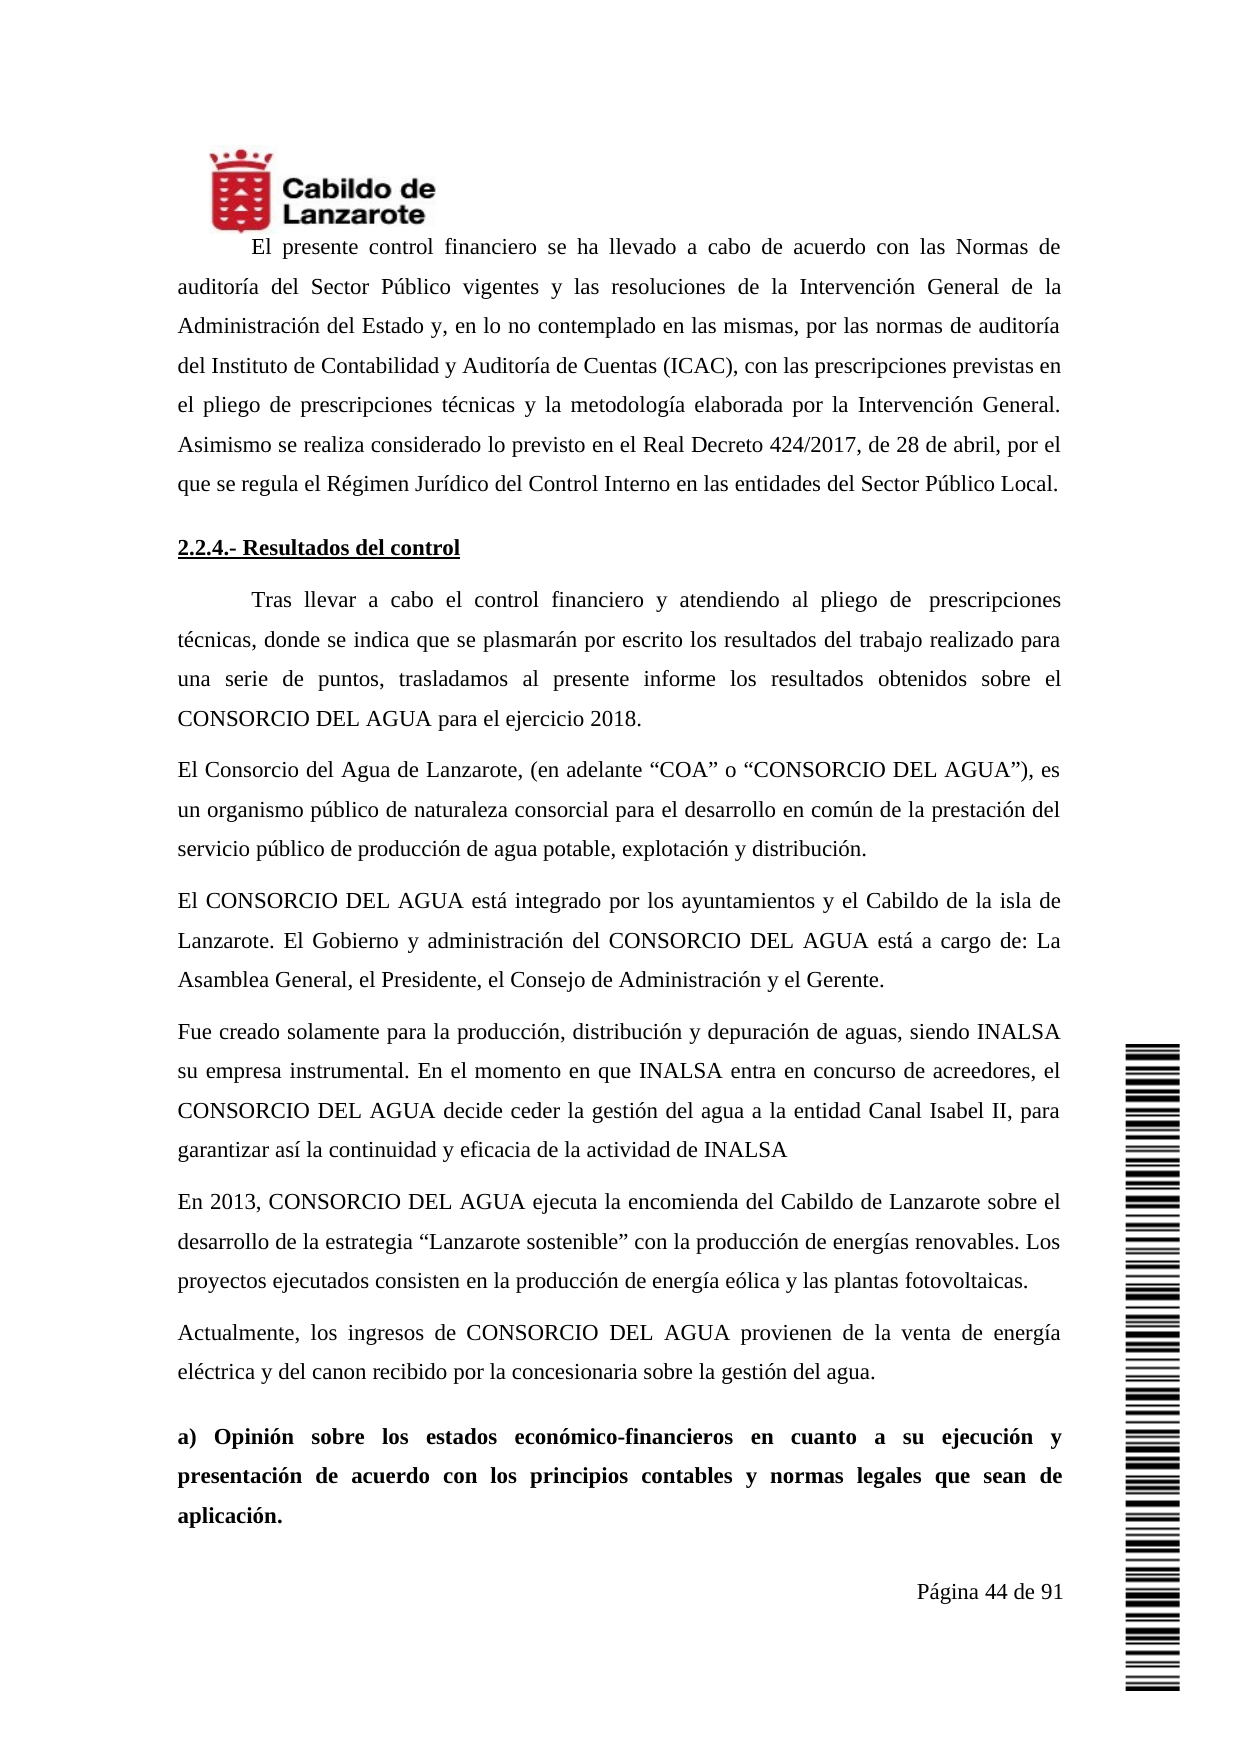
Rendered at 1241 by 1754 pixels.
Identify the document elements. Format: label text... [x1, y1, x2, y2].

text El presente control financiero se ha llevado a cabo de acuerdo con las Normas de auditoría del Sector Público vigentes y las resoluciones de la Intervención General de la Administración del Estado y, en lo no contemplado en las mismas, por las normas de auditoría del Instituto de Contabilidad y Auditoría de Cuentas (ICAC), con las prescripciones previstas en el pliego de prescripciones técnicas y la metodología elaborada por la Intervención General. Asimismo se realiza considerado lo previsto en el Real Decreto 424/2017, de 28 de abril, por el que se regula el Régimen Jurídico del Control Interno en las entidades del Sector Público Local. [177, 233, 1062, 497]
text El Consorcio del Agua de Lanzarote, (en adelante “COA” o “CONSORCIO DEL AGUA”), es un organismo público de naturaleza consorcial para el desarrollo en común de la prestación del servicio público de producción de agua potable, explotación y distribución. [177, 757, 1062, 862]
text En 2013, CONSORCIO DEL AGUA ejecuta la encomienda del Cabildo de Lanzarote sobre el desarrollo de la estrategia “Lanzarote sostenible” con la producción de energías renovables. Los proyectos ejecutados consisten en la producción de energía eólica y las plantas fotovoltaicas. [177, 1188, 1062, 1294]
text 2.2.4.- Resultados del control [177, 534, 1192, 561]
subtitle Opinión sobre los estados económico-financieros en cuanto a su ejecución y presentación de acuerdo con los principios contables y normas legales que sean de aplicación. [177, 1423, 1063, 1528]
text El CONSORCIO DEL AGUA está integrado por los ayuntamientos y el Cabildo de la isla de Lanzarote. El Gobierno y administración del CONSORCIO DEL AGUA está a cargo de: La Asamblea General, el Presidente, el Consejo de Administración y el Gerente. [177, 887, 1062, 993]
text Fue creado solamente para la producción, distribución y depuración de aguas, siendo INALSA su empresa instrumental. En el momento en que INALSA entra en concurso de acreedores, el CONSORCIO DEL AGUA decide ceder la gestión del agua a la entidad Canal Isabel II, para garantizar así la continuidad y eficacia de la actividad de INALSA [177, 1018, 1062, 1163]
picture [208, 145, 437, 234]
text Página 44 de 91 [167, 1578, 1064, 1604]
text Tras llevar a cabo el control financiero y atendiendo al pliego de prescripciones técnicas, donde se indica que se plasmarán por escrito los resultados del trabajo realizado para una serie de puntos, trasladamos al presente informe los resultados obtenidos sobre el CONSORCIO DEL AGUA para el ejercicio 2018. [177, 586, 1062, 731]
text Actualmente, los ingresos de CONSORCIO DEL AGUA provienen de la venta de energía eléctrica y del canon recibido por la concesionaria sobre la gestión del agua. [177, 1319, 1062, 1384]
picture [1125, 1044, 1180, 1691]
